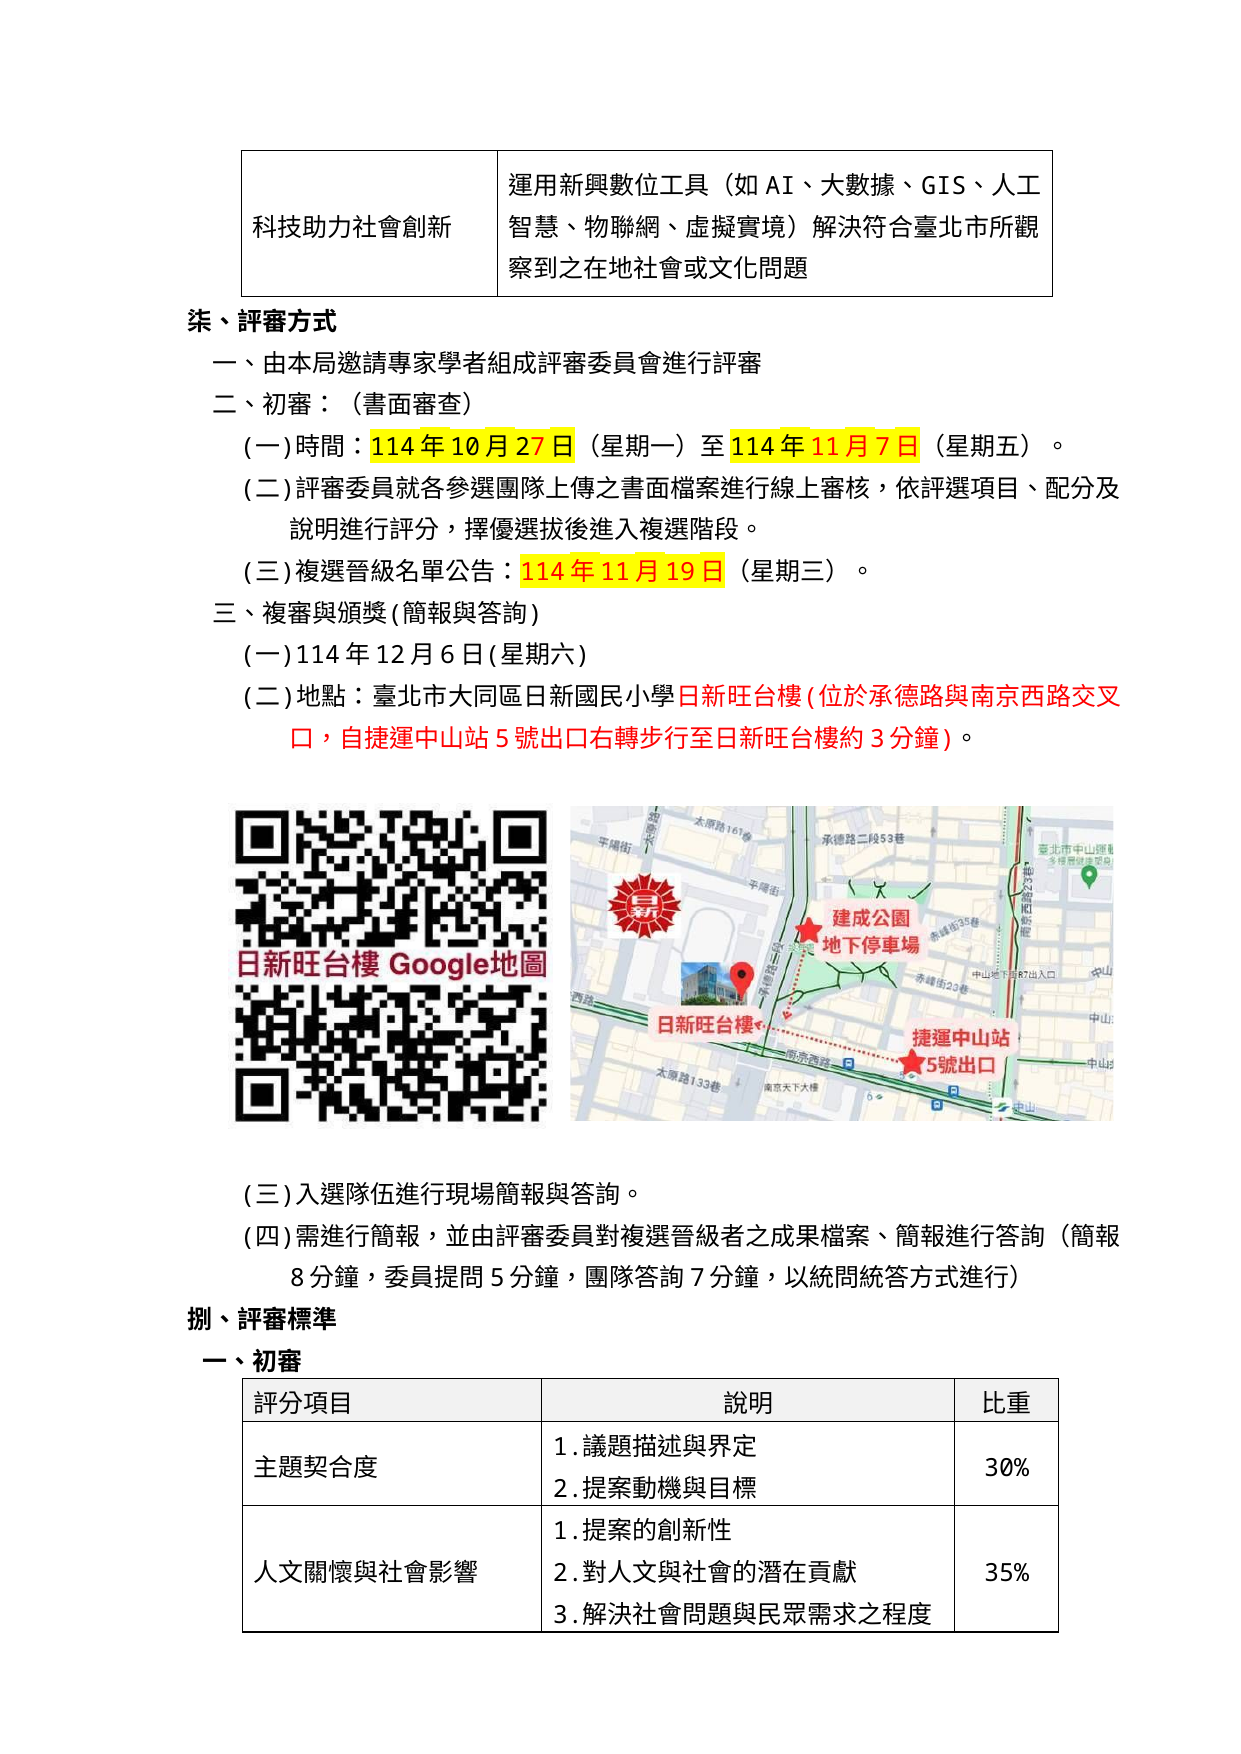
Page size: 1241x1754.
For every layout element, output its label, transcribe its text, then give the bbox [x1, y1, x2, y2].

table_cell 人文關懷與社會影響 [243, 1506, 541, 1631]
text (三)複選晉級名單公告：114年11月19日（星期三）。 [187, 547, 1122, 589]
text (二)評審委員就各參選團隊上傳之書面檔案進行線上審核，依評選項目、配分及說明進行評分，擇優選拔後進入複選階段。 [240, 464, 1122, 547]
table_cell 科技助力社會創新 [242, 151, 497, 296]
text (一)114年12月6日(星期六) [187, 631, 1122, 672]
text 一、初審 [187, 1337, 1122, 1378]
text 捌、評審標準 [187, 1295, 1122, 1337]
text (三)入選隊伍進行現場簡報與答詢。 [240, 1170, 1122, 1212]
text 柒、評審方式 [187, 297, 1122, 339]
table_cell 30% [955, 1422, 1058, 1505]
text (一)時間：114年10月27日（星期一）至114年11月7日（星期五）。 [187, 422, 1122, 464]
text (二)地點：臺北市大同區日新國民小學日新旺台樓(位​於承德路與南京西路交叉口，自捷運中山​站5號出口右轉步行至日新旺台樓約3分鐘)。 [240, 672, 1122, 756]
table_cell 主題契合度 [243, 1422, 541, 1505]
table_header 評分項目 [243, 1379, 541, 1421]
table_cell 35% [955, 1506, 1058, 1631]
text (四)需進行簡報，並由評審委員對複選晉級者之成果檔案、簡報進行答詢（簡報8分鐘，委員提問5分鐘，團隊答詢7分鐘，以統問統答方式進行） [240, 1212, 1122, 1295]
text 三、複審與頒獎(簡報與答詢) [187, 589, 1122, 631]
text 二、初審：（書面審查） [187, 381, 1122, 422]
table_cell 1.議題描述與界定 2.提案動機與目標 [542, 1422, 954, 1505]
picture [570, 806, 1114, 1121]
table_cell 運用新興數位工具（如AI、大數據、GIS、人工智慧、物聯網、虛擬實境）解決符合臺北市所觀察到之在地社會或文化問題 [498, 151, 1052, 296]
table_header 說明 [542, 1379, 954, 1421]
table_header 比重 [955, 1379, 1058, 1421]
picture [228, 803, 553, 1129]
text 一、由本局邀請專家學者組成評審委員會進行評審 [212, 339, 1122, 381]
table_cell 1.提案的創新性 2.對人文與社會的潛在貢獻 3.解決社會問題與民眾需求之程度 [542, 1506, 954, 1631]
